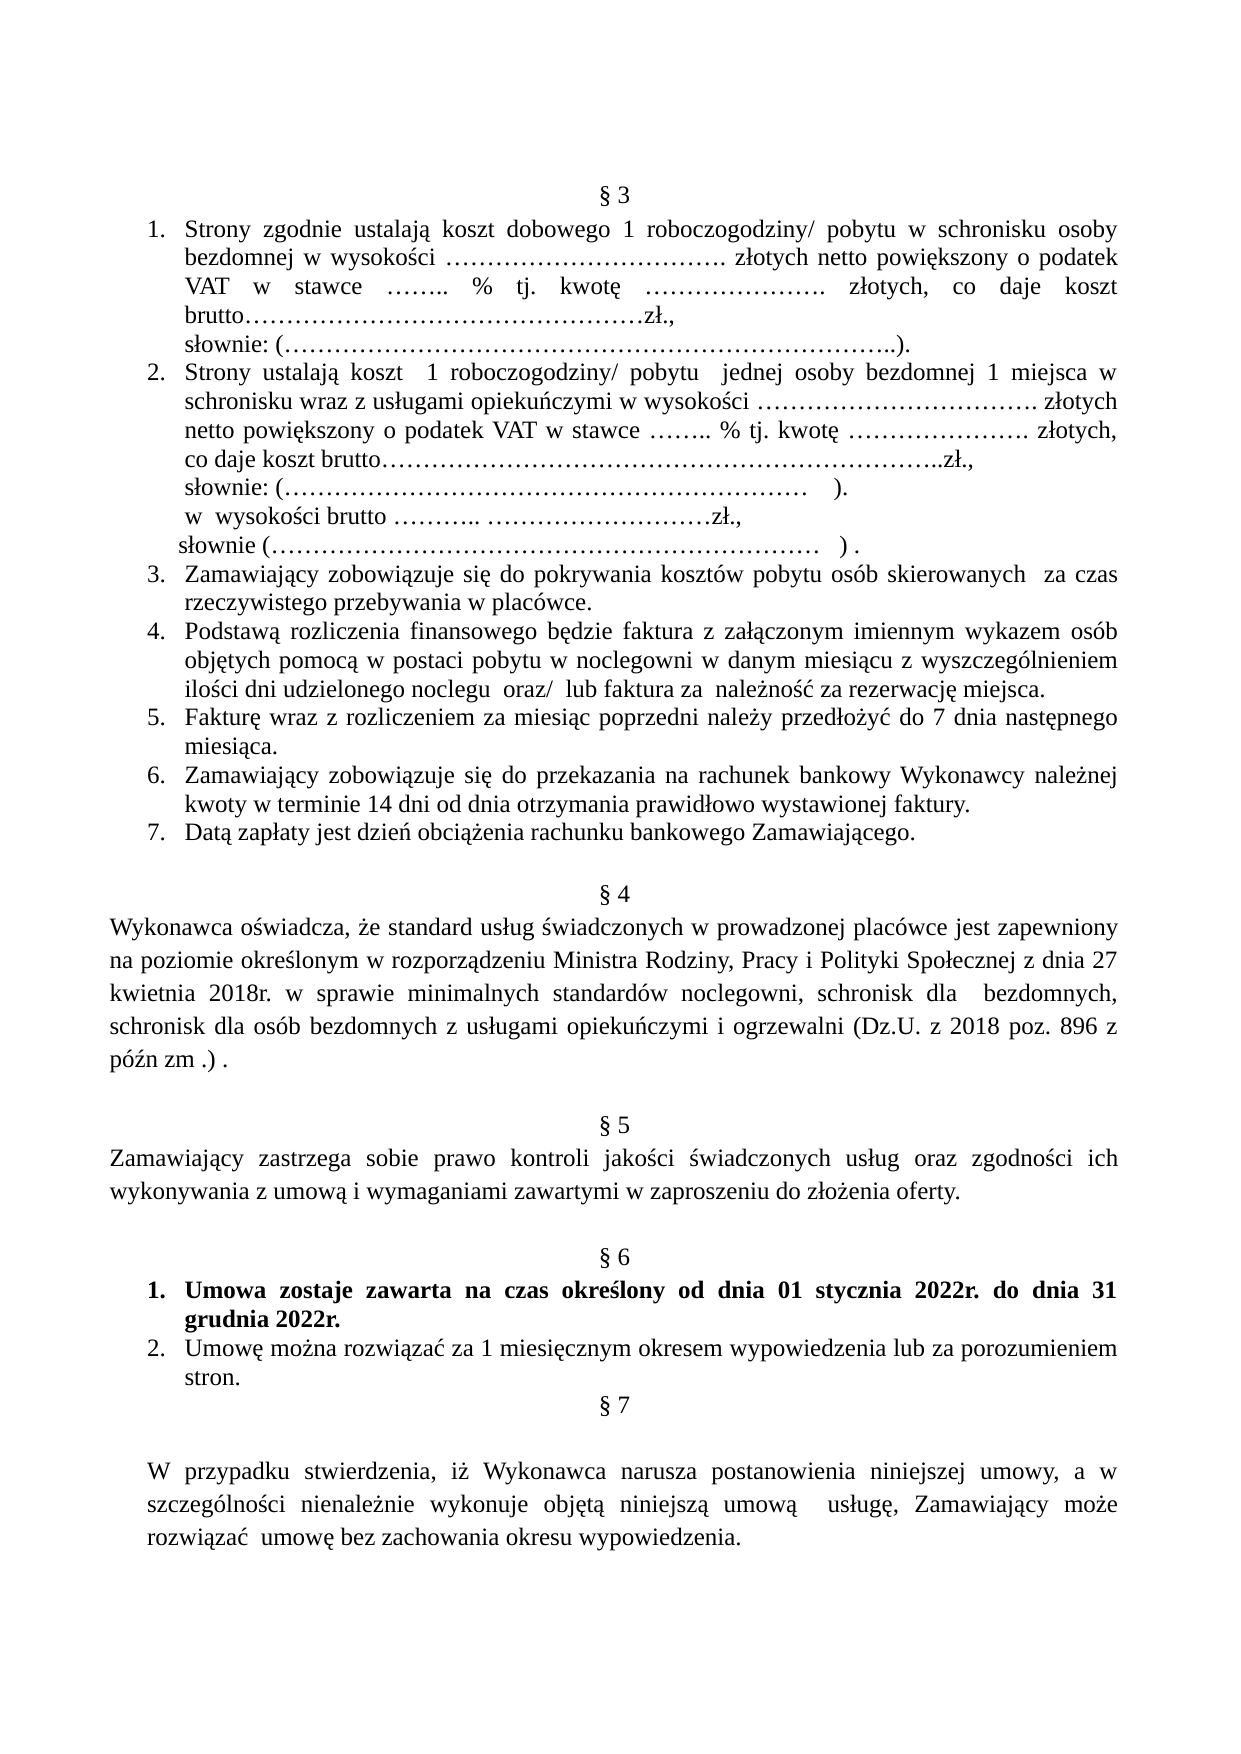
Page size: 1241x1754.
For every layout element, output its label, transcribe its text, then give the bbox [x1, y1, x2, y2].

list Fakturę wraz z rozliczeniem za miesiąc poprzedni należy przedłożyć do 7 dnia następnego miesiąca. [147, 702, 1119, 760]
text § 7 [109, 1390, 1119, 1419]
list Umowa zostaje zawarta na czas określony od dnia 01 stycznia 2022r. do dnia 31 grudnia 2022r. [147, 1275, 1119, 1333]
list Umowę można rozwiązać za 1 miesięcznym okresem wypowiedzenia lub za porozumieniem stron. [147, 1333, 1119, 1390]
text Zamawiający zastrzega sobie prawo kontroli jakości świadczonych usług oraz zgodności ich wykonywania z umową i wymaganiami zawartymi w zaproszeniu do złożenia oferty. [109, 1143, 1119, 1205]
list Podstawą rozliczenia finansowego będzie faktura z załączonym imiennym wykazem osób objętych pomocą w postaci pobytu w noclegowni w danym miesiącu z wyszczególnieniem ilości dni udzielonego noclegu oraz/ lub faktura za należność za rezerwację miejsca. [147, 616, 1119, 702]
list Zamawiający zobowiązuje się do przekazania na rachunek bankowy Wykonawcy należnej kwoty w terminie 14 dni od dnia otrzymania prawidłowo wystawionej faktury. [147, 760, 1119, 817]
list Strony ustalają koszt 1 roboczogodziny/ pobytu jednej osoby bezdomnej 1 miejsca w schronisku wraz z usługami opiekuńczymi w wysokości ……………………………. złotych netto powiększony o podatek VAT w stawce …….. % tj. kwotę …………………. złotych, co daje koszt brutto…………………………………………………………..zł., [147, 357, 1119, 472]
text Wykonawca oświadcza, że standard usług świadczonych w prowadzonej placówce jest zapewniony na poziomie określonym w rozporządzeniu Ministra Rodziny, Pracy i Polityki Społecznej z dnia 27 kwietnia 2018r. w sprawie minimalnych standardów noclegowni, schronisk dla bezdomnych, schronisk dla osób bezdomnych z usługami opiekuńczymi i ogrzewalni (Dz.U. z 2018 poz. 896 z późn zm .) . [109, 912, 1119, 1073]
list słownie: (……………………………………………………… ). w wysokości brutto ……….. ………………………zł., [147, 472, 1119, 530]
list Strony zgodnie ustalają koszt dobowego 1 roboczogodziny/ pobytu w schronisku osoby bezdomnej w wysokości ……………………………. złotych netto powiększony o podatek VAT w stawce …….. % tj. kwotę …………………. złotych, co daje koszt brutto…………………………………………zł., [147, 214, 1119, 329]
list Zamawiający zobowiązuje się do pokrywania kosztów pobytu osób skierowanych za czas rzeczywistego przebywania w placówce. [147, 559, 1119, 616]
text § 6 [109, 1242, 1119, 1271]
text § 3 [109, 181, 1119, 209]
text § 4 [109, 879, 1119, 908]
text W przypadku stwierdzenia, iż Wykonawca narusza postanowienia niniejszej umowy, a w szczególności nienależnie wykonuje objętą niniejszą umową usługę, Zamawiający może rozwiązać umowę bez zachowania okresu wypowiedzenia. [147, 1456, 1119, 1551]
text § 5 [109, 1110, 1119, 1139]
list słownie: (………………………………………………………………..). [147, 329, 1119, 357]
list Datą zapłaty jest dzień obciążenia rachunku bankowego Zamawiającego. [147, 817, 1119, 846]
list słownie (………………………………………………………… ) . [109, 530, 1119, 559]
